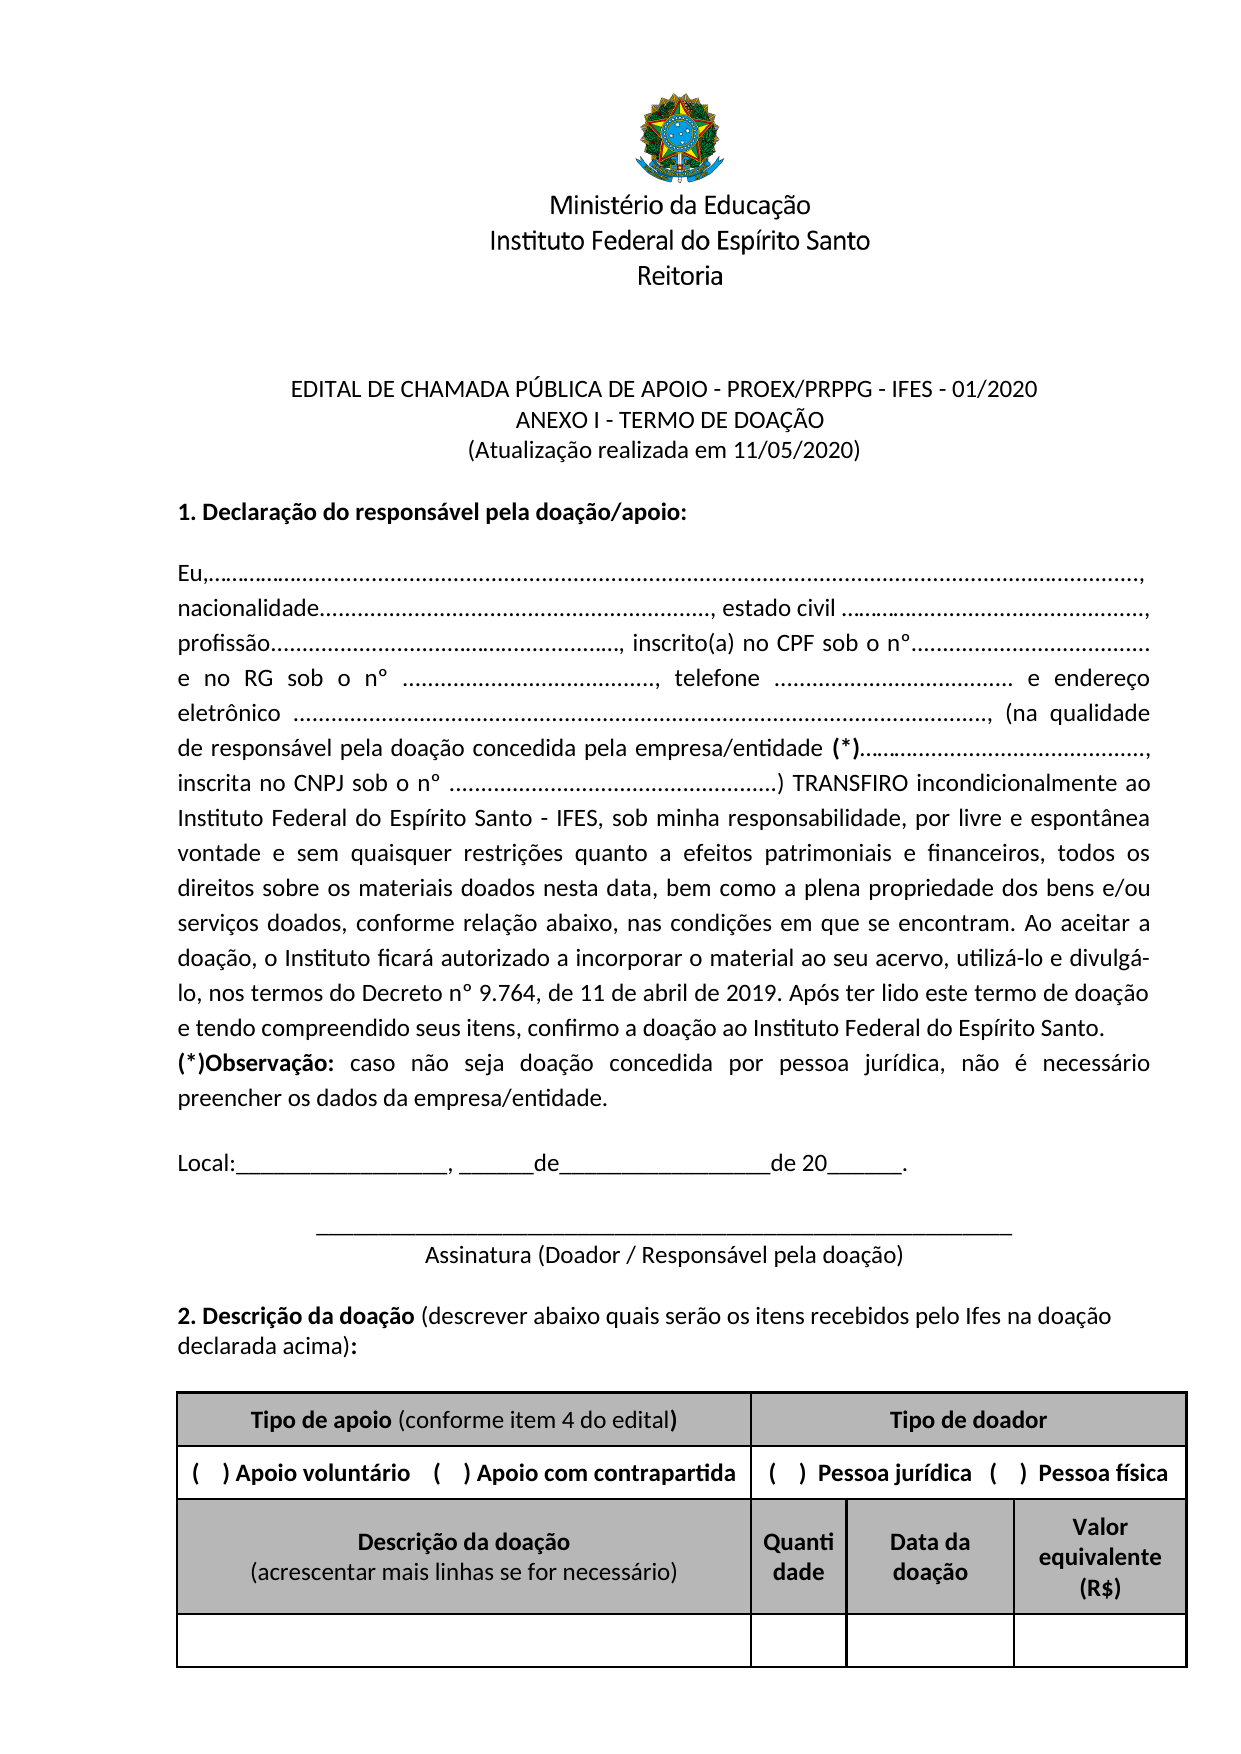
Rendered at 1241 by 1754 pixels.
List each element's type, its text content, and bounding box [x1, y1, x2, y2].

table_cell ( ) Apoio voluntário ( ) Apoio com contrapartida [178, 1447, 750, 1498]
text Local:_________________, ______de_________________de 20______. [177, 1147, 1152, 1178]
table_cell Valor equivalente (R$) [1015, 1500, 1185, 1613]
table_cell [178, 1615, 750, 1666]
text 2. Descrição da doação (descrever abaixo quais serão os itens recebidos pelo Ifes na doação declarada acima): [177, 1300, 1152, 1361]
table_cell [1015, 1615, 1185, 1666]
table_cell Data da doação [848, 1500, 1013, 1613]
text (Atualização realizada em 11/05/2020) [177, 434, 1152, 465]
table_header Tipo de doador [752, 1394, 1185, 1445]
table_cell Quantidade [752, 1500, 845, 1613]
table_cell [848, 1615, 1013, 1666]
table_cell ( ) Pessoa jurídica ( ) Pessoa física [752, 1447, 1185, 1498]
picture [415, 75, 944, 313]
table_cell Descrição da doação (acrescentar mais linhas se for necessário) [178, 1500, 750, 1613]
text ANEXO I - TERMO DE DOAÇÃO [177, 404, 1152, 434]
text EDITAL DE CHAMADA PÚBLICA DE APOIO - PROEX/PRPPG - IFES - 01/2020 [177, 373, 1152, 404]
table_header Tipo de apoio (conforme item 4 do edital) [178, 1394, 750, 1445]
text Eu,…………….....................................................................................................................….............., nacionalidade.............................................................., estado civil …………....................................., profissão...............................……................…, inscrito(a) no CPF sob o nº...................................... e no RG sob o nº ........................................, telefone ...................................... e endereço eletrônico .............................................................................................................., (na qualidade de responsável pela doação concedida pela empresa/entidade (*)………....................................., inscrita no CNPJ sob o nº ....................................................) TRANSFIRO incondicionalmente ao Instituto Federal do Espírito Santo - IFES, sob minha responsabilidade, por livre e espontânea vontade e sem quaisquer restrições quanto a efeitos patrimoniais e financeiros, todos os direitos sobre os materiais doados nesta data, bem como a plena propriedade dos bens e/ou serviços doados, conforme relação abaixo, nas condições em que se encontram. Ao aceitar a doação, o Instituto ficará autorizado a incorporar o material ao seu acervo, utilizá-lo e divulgá-lo, nos termos do Decreto nº 9.764, de 11 de abril de 2019. Após ter lido este termo de doação e tendo compreendido seus itens, confirmo a doação ao Instituto Federal do Espírito Santo. [177, 557, 1152, 1042]
table_cell [752, 1615, 845, 1666]
text ________________________________________________________ [177, 1208, 1152, 1239]
text Assinatura (Doador / Responsável pela doação) [177, 1239, 1152, 1269]
text (*)Observação: caso não seja doação concedida por pessoa jurídica, não é necessário preencher os dados da empresa/entidade. [177, 1047, 1152, 1112]
text 1. Declaração do responsável pela doação/apoio: [177, 496, 1152, 526]
